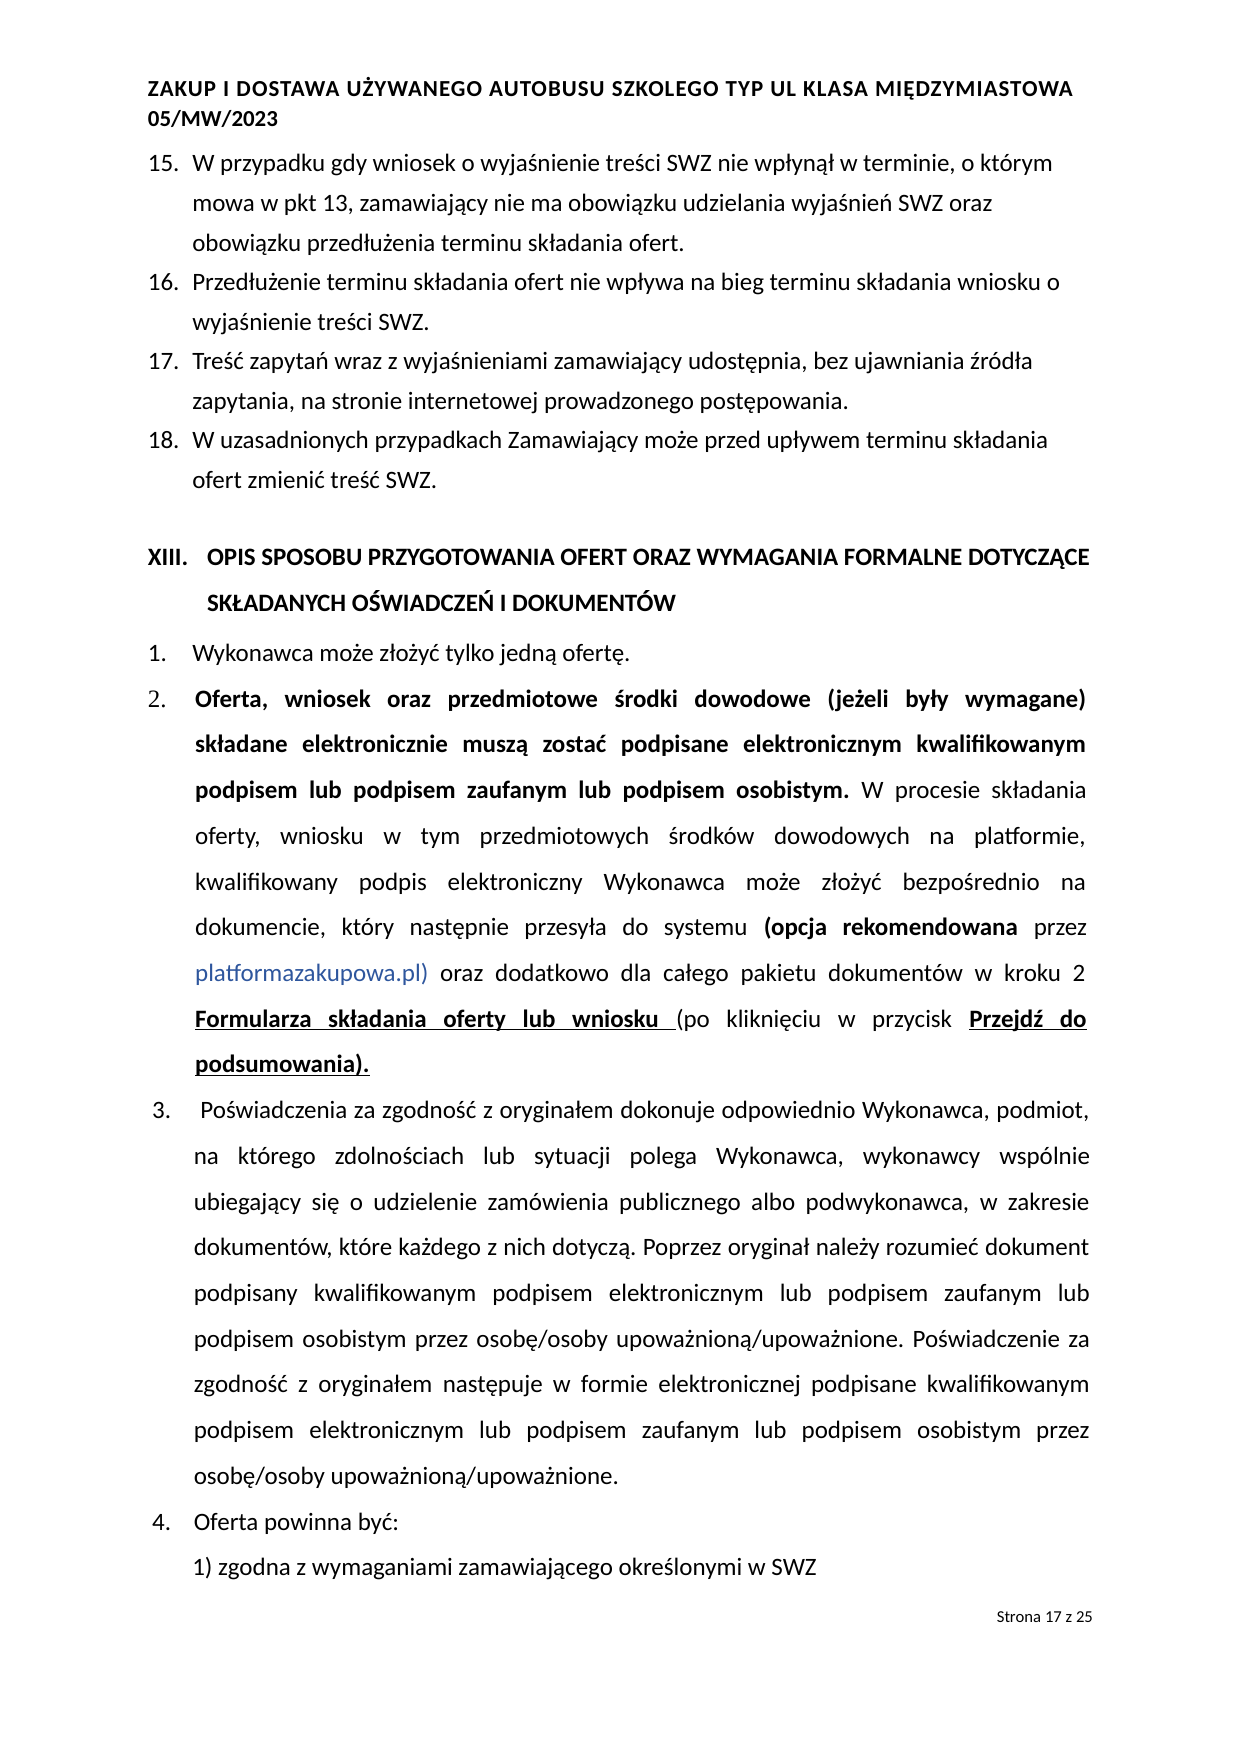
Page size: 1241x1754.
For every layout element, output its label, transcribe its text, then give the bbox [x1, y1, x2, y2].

list Przedłużenie terminu składania ofert nie wpływa na bieg terminu składania wniosku o wyjaśnienie treści SWZ. [148, 266, 1093, 336]
text XIII. OPIS SPOSOBU PRZYGOTOWANIA OFERT ORAZ WYMAGANIA FORMALNE DOTYCZĄCE SKŁADANYCH OŚWIADCZEŃ I DOKUMENTÓW [148, 541, 1093, 618]
text 1) zgodna z wymaganiami zamawiającego określonymi w SWZ [192, 1552, 1093, 1582]
list Poświadczenia za zgodność z oryginałem dokonuje odpowiednio Wykonawca, podmiot, na którego zdolnościach lub sytuacji polega Wykonawca, wykonawcy wspólnie ubiegający się o udzielenie zamówienia publicznego albo podwykonawca, w zakresie dokumentów, które każdego z nich dotyczą. Poprzez oryginał należy rozumieć dokument podpisany kwalifikowanym podpisem elektronicznym lub podpisem zaufanym lub podpisem osobistym przez osobę/osoby upoważnioną/upoważnione. Poświadczenie za zgodność z oryginałem następuje w formie elektronicznej podpisane kwalifikowanym podpisem elektronicznym lub podpisem zaufanym lub podpisem osobistym przez osobę/osoby upoważnioną/upoważnione. [152, 1094, 1091, 1491]
list Wykonawca może złożyć tylko jedną ofertę. [148, 637, 1093, 667]
list W przypadku gdy wniosek o wyjaśnienie treści SWZ nie wpłynął w terminie, o którym mowa w pkt 13, zamawiający nie ma obowiązku udzielania wyjaśnień SWZ oraz obowiązku przedłużenia terminu składania ofert. [148, 148, 1093, 257]
list Treść zapytań wraz z wyjaśnieniami zamawiający udostępnia, bez ujawniania źródła zapytania, na stronie internetowej prowadzonego postępowania. [148, 346, 1093, 416]
list Oferta powinna być: [152, 1506, 1093, 1536]
list W uzasadnionych przypadkach Zamawiający może przed upływem terminu składania ofert zmienić treść SWZ. [148, 425, 1093, 495]
list Oferta, wniosek oraz przedmiotowe środki dowodowe (jeżeli były wymagane) składane elektronicznie muszą zostać podpisane elektronicznym kwalifikowanym podpisem lub podpisem zaufanym lub podpisem osobistym. W procesie składania oferty, wniosku w tym przedmiotowych środków dowodowych na platformie, kwalifikowany podpis elektroniczny Wykonawca może złożyć bezpośrednio na dokumencie, który następnie przesyła do systemu (opcja rekomendowana przez platformazakupowa.pl) oraz dodatkowo dla całego pakietu dokumentów w kroku 2 Formularza składania oferty lub wniosku (po kliknięciu w przycisk Przejdź do podsumowania). [148, 683, 1087, 1079]
